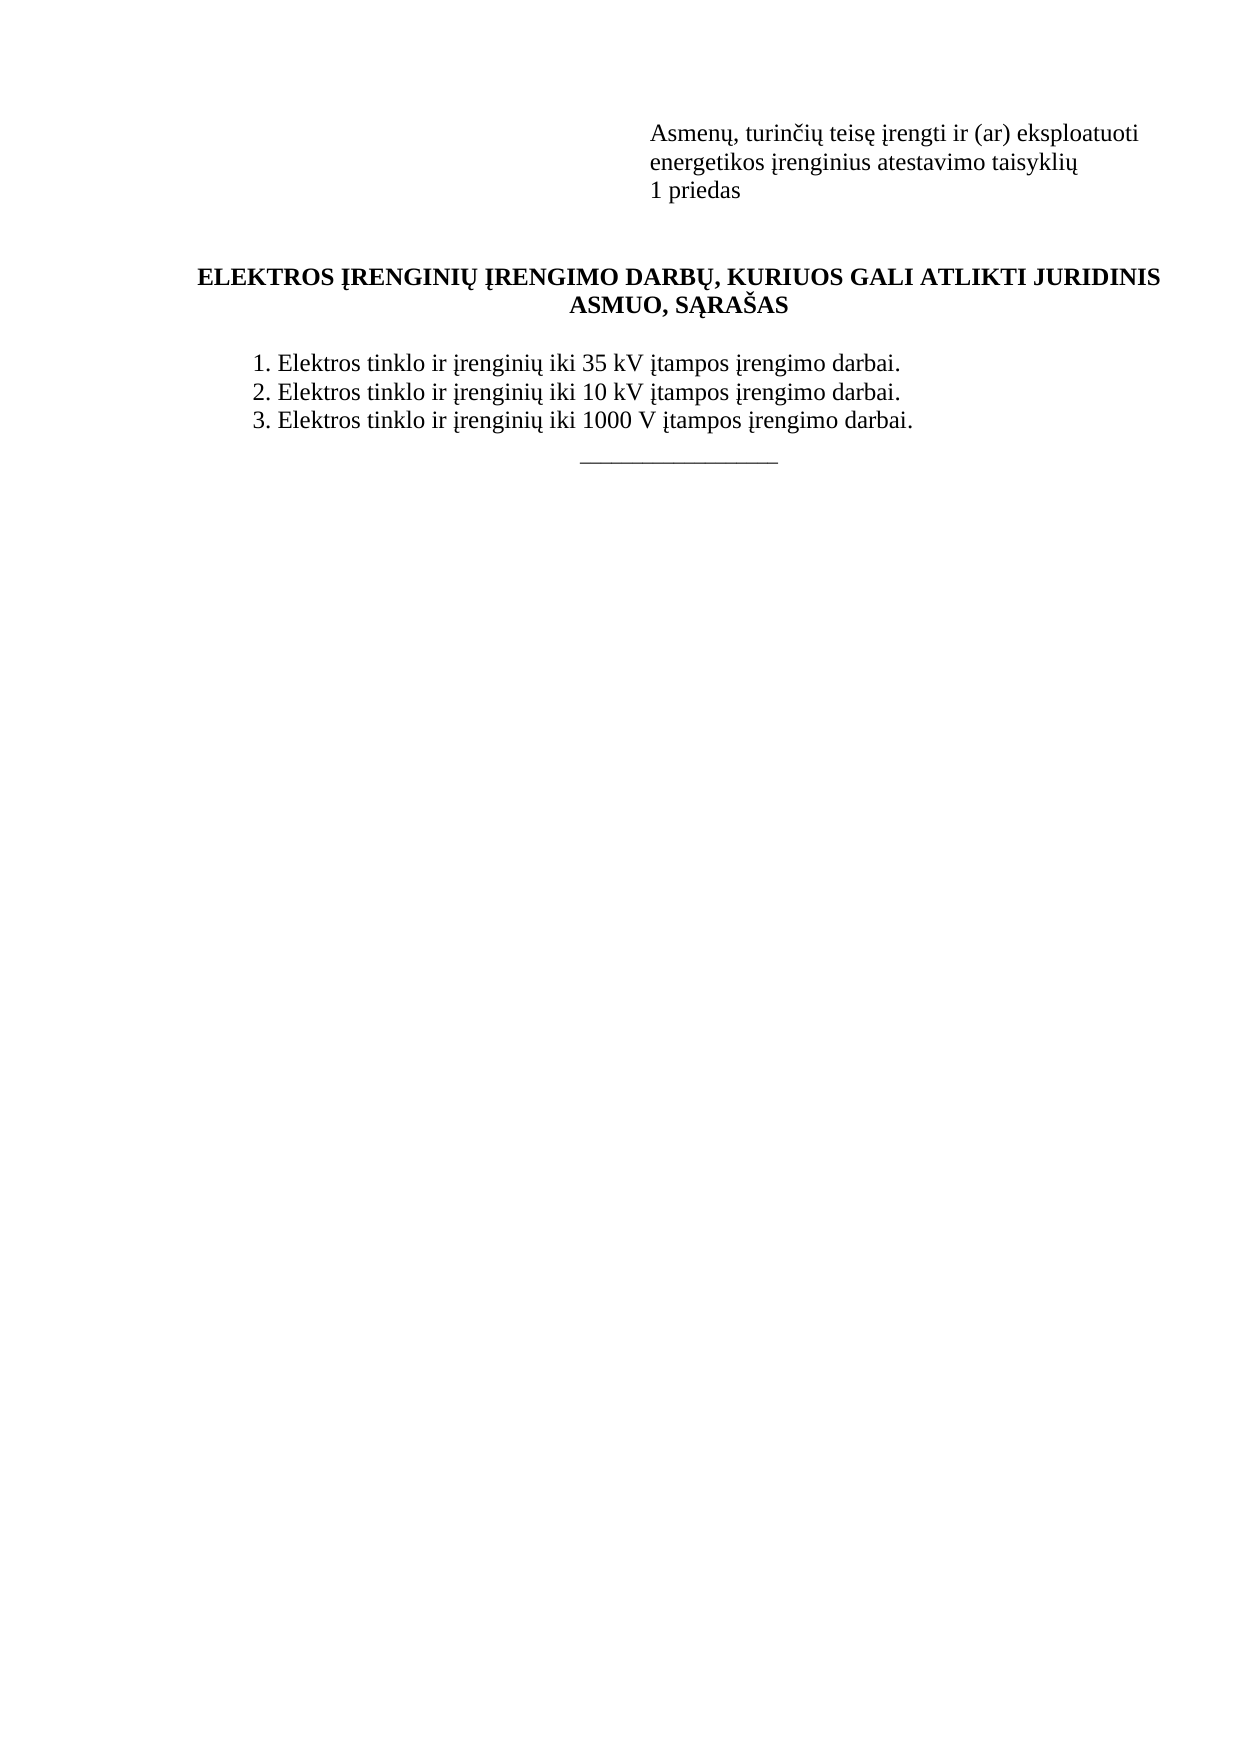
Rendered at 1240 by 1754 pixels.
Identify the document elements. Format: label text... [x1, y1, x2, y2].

text 3. Elektros tinklo ir įrenginių iki 1000 V įtampos įrengimo darbai. [177, 406, 1181, 434]
text ELEKTROS ĮRENGINIŲ ĮRENGIMO DARBŲ, KURIUOS GALI ATLIKTI JURIDINIS ASMUO, SĄRAŠAS [177, 262, 1181, 319]
text ___________________ [177, 434, 1181, 466]
text energetikos įrenginius atestavimo taisyklių [649, 147, 1181, 176]
text Asmenų, turinčių teisę įrengti ir (ar) eksploatuoti [649, 118, 1181, 147]
text 2. Elektros tinklo ir įrenginių iki 10 kV įtampos įrengimo darbai. [177, 377, 1181, 406]
text 1 priedas [649, 176, 1181, 204]
text 1. Elektros tinklo ir įrenginių iki 35 kV įtampos įrengimo darbai. [177, 348, 1181, 377]
